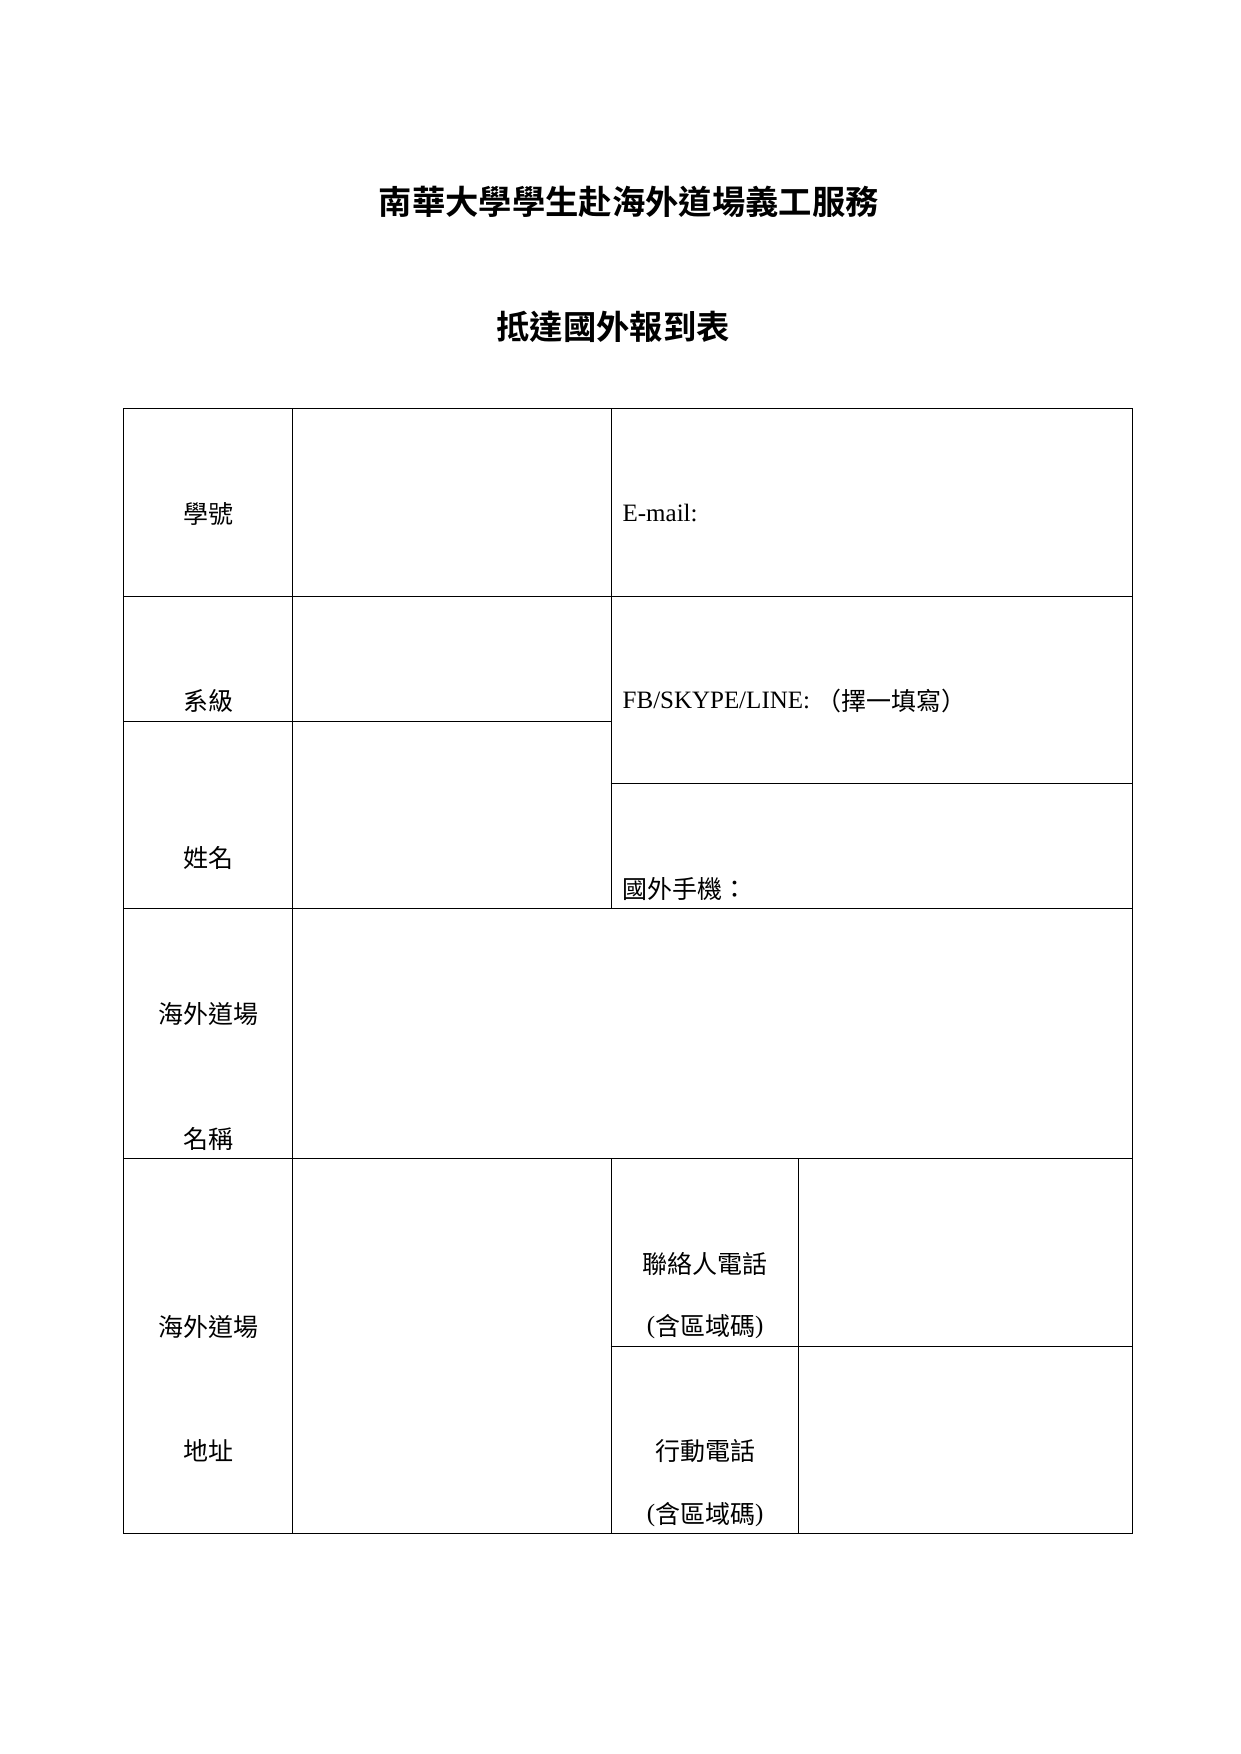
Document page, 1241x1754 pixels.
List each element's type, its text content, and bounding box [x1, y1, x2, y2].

table_cell [293, 722, 611, 908]
table_cell 系級 [124, 597, 292, 721]
table_header [293, 409, 611, 596]
table_cell 海外道場 名稱 [124, 909, 292, 1158]
table_cell [293, 597, 611, 721]
text 南華大學學生赴海外道場義工服務 [112, 158, 1128, 221]
table_cell [799, 1347, 1132, 1533]
table_cell 海外道場 地址 [124, 1159, 292, 1533]
text 抵達國外報到表 [112, 283, 1128, 346]
table_header 學號 [124, 409, 292, 596]
table_header E-mail: [612, 409, 1132, 596]
table_cell [293, 909, 1132, 1158]
table_cell 姓名 [124, 722, 292, 908]
table_cell 聯絡人電話 (含區域碼) [612, 1159, 798, 1346]
table_cell [293, 1159, 611, 1533]
table_cell 行動電話 (含區域碼) [612, 1347, 798, 1533]
table_cell [799, 1159, 1132, 1346]
table_cell 國外手機： [612, 784, 1132, 908]
table_cell FB/SKYPE/LINE: （擇一填寫） [612, 597, 1132, 783]
